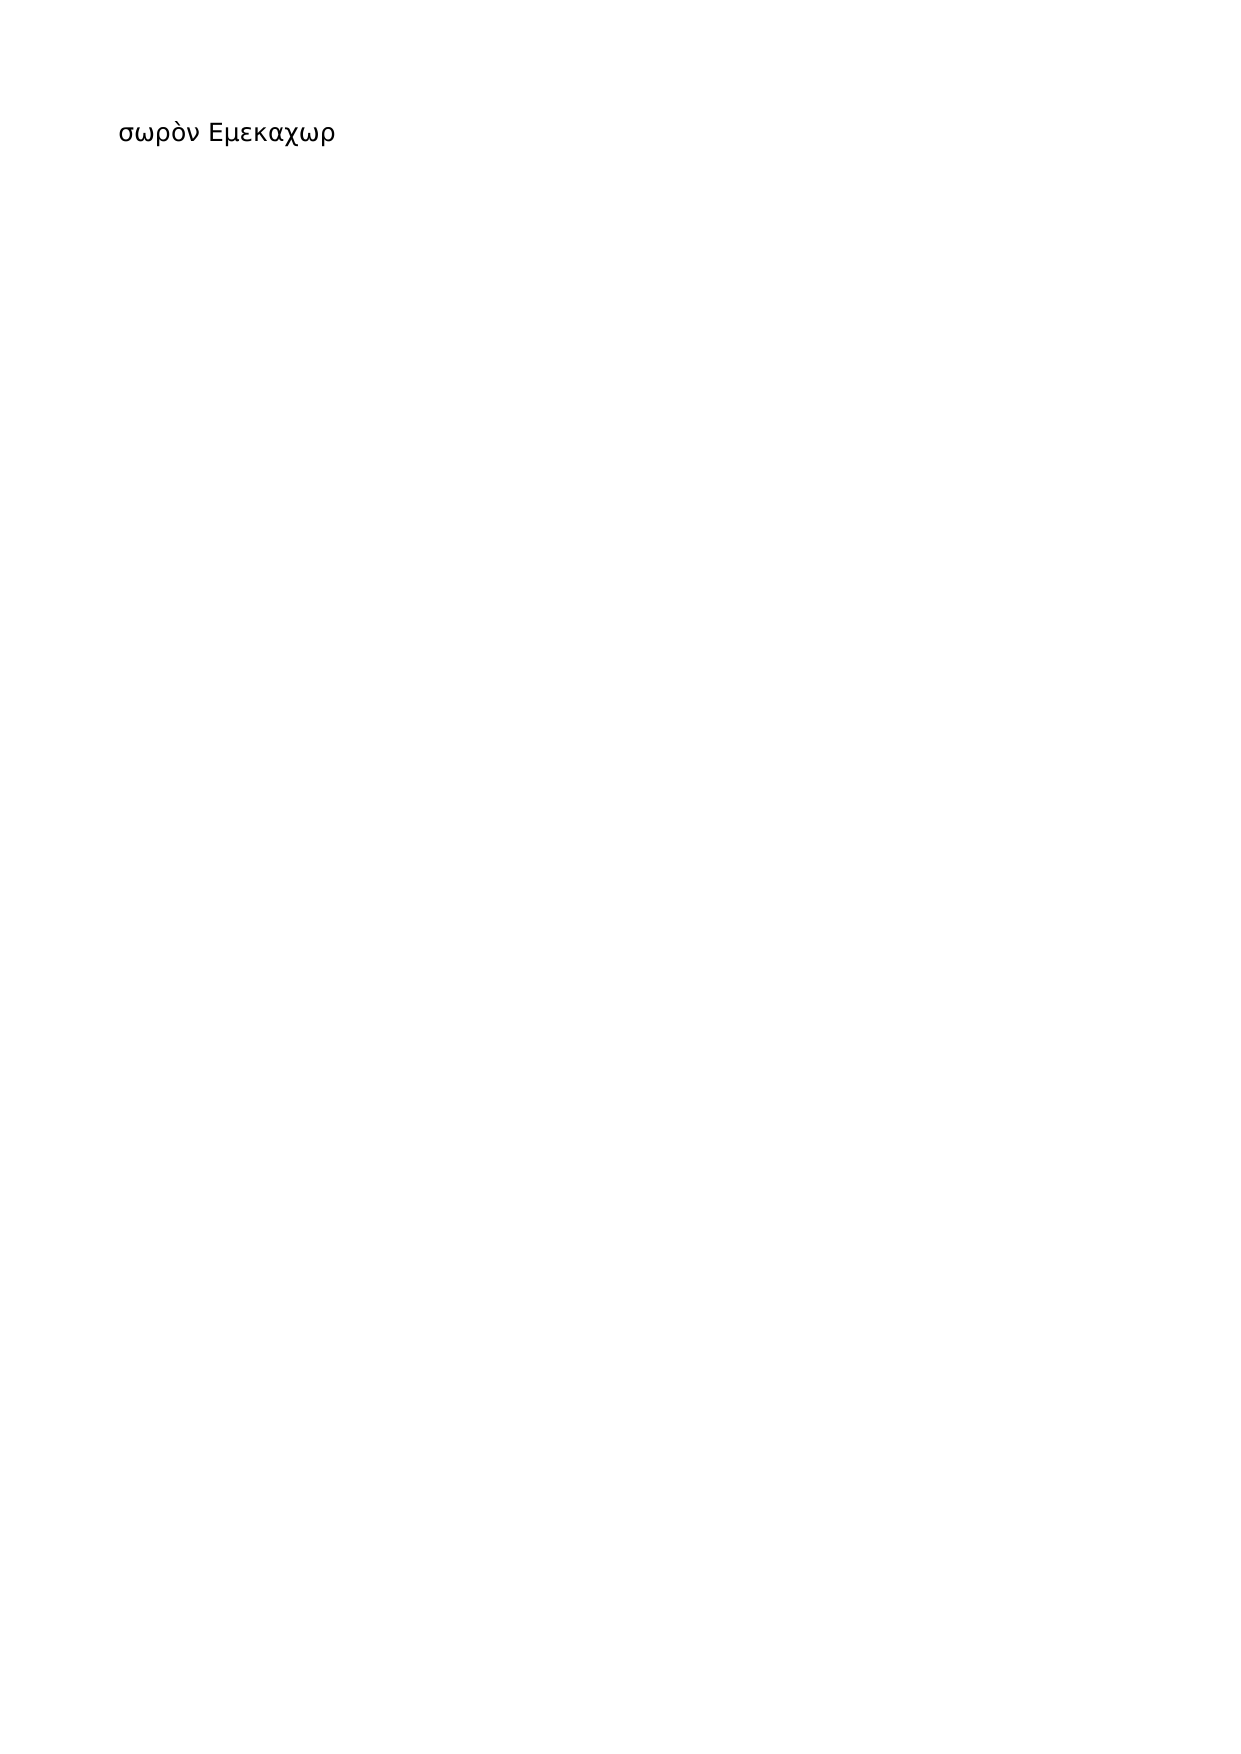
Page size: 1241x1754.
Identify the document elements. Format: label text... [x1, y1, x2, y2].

text σωρὸν Εμεκαχωρ [118, 118, 1122, 147]
